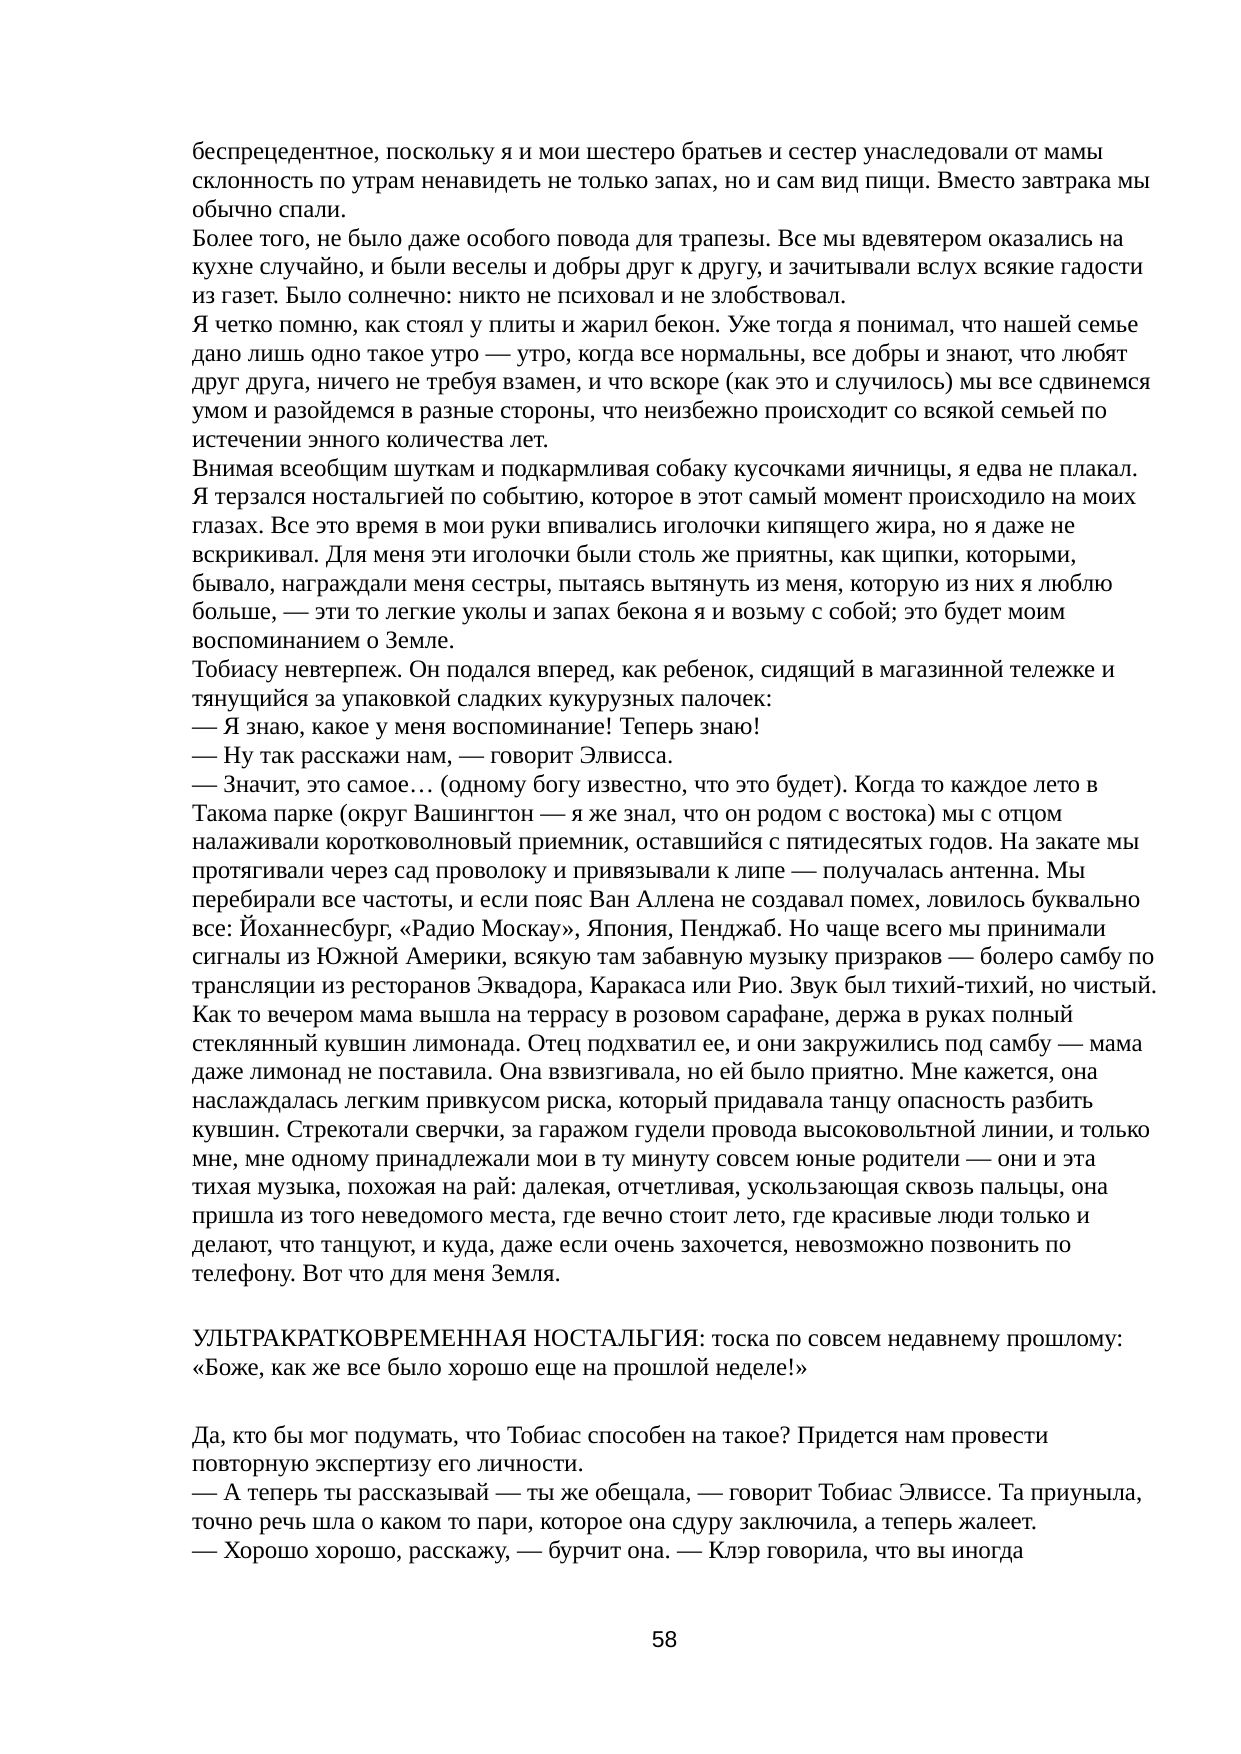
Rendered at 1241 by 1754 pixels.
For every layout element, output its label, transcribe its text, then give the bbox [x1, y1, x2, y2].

table_header беспрецедентное, поскольку я и мои шестеро братьев и сестер унаследовали от мамы склонность по утрам ненавидеть не только запах, но и сам вид пищи. Вместо завтрака мы обычно спали. Более того, не было даже особого повода для трапезы. Все мы вдевятером оказались на кухне случайно, и были веселы и добры друг к другу, и зачитывали вслух всякие гадости из газет. Было солнечно: никто не психовал и не злобствовал. Я четко помню, как стоял у плиты и жарил бекон. Уже тогда я понимал, что нашей семье дано лишь одно такое утро — утро, когда все нормальны, все добры и знают, что любят друг друга, ничего не требуя взамен, и что вскоре (как это и случилось) мы все сдвинемся умом и разойдемся в разные стороны, что неизбежно происходит со всякой семьей по истечении энного количества лет. Внимая всеобщим шуткам и подкармливая собаку кусочками яичницы, я едва не плакал. Я терзался ностальгией по событию, которое в этот самый момент происходило на моих глазах. Все это время в мои руки впивались иголочки кипящего жира, но я даже не вскрикивал. Для меня эти иголочки были столь же приятны, как щипки, которыми, бывало, награждали меня сестры, пытаясь вытянуть из меня, которую из них я люблю больше, — эти то легкие уколы и запах бекона я и возьму с собой; это будет моим воспоминанием о Земле. Тобиасу невтерпеж. Он подался вперед, как ребенок, сидящий в магазинной тележке и тянущийся за упаковкой сладких кукурузных палочек: — Я знаю, какое у меня воспоминание! Теперь знаю! — Ну так расскажи нам, — говорит Элвисса. — Значит, это самое… (одному богу известно, что это будет). Когда то каждое лето в Такома парке (округ Вашингтон — я же знал, что он родом с востока) мы с отцом налаживали коротковолновый приемник, оставшийся с пятидесятых годов. На закате мы протягивали через сад проволоку и привязывали к липе — получалась антенна. Мы перебирали все частоты, и если пояс Ван Аллена не создавал помех, ловилось буквально все: Йоханнесбург, «Радио Москау», Япония, Пенджаб. Но чаще всего мы принимали сигналы из Южной Америки, всякую там забавную музыку призраков — болеро самбу по трансляции из ресторанов Эквадора, Каракаса или Рио. Звук был тихий‑тихий, но чистый. Как то вечером мама вышла на террасу в розовом сарафане, держа в руках полный стеклянный кувшин лимонада. Отец подхватил ее, и они закружились под самбу — мама даже лимонад не поставила. Она взвизгивала, но ей было приятно. Мне кажется, она наслаждалась легким привкусом риска, который придавала танцу опасность разбить кувшин. Стрекотали сверчки, за гаражом гудели провода высоковольтной линии, и только мне, мне одному принадлежали мои в ту минуту совсем юные родители — они и эта тихая музыка, похожая на рай: далекая, отчетливая, ускользающая сквозь пальцы, она пришла из того неведомого места, где вечно стоит лето, где красивые люди только и делают, что танцуют, и куда, даже если очень захочется, невозможно позвонить по телефону. Вот что для меня Земля. УЛЬТРАКРАТКОВРЕМЕННАЯ НОСТАЛЬГИЯ: тоска по совсем недавнему прошлому: «Боже, как же все было хорошо еще на прошлой неделе!» Да, кто бы мог подумать, что Тобиас способен на такое? Придется нам провести повторную экспертизу его личности. — А теперь ты рассказывай — ты же обещала, — говорит Тобиас Элвиссе. Та приуныла, точно речь шла о каком то пари, которое она сдуру заключила, а теперь жалеет. — Хорошо хорошо, расскажу, — бурчит она. — Клэр говорила, что вы иногда [184, 118, 1166, 1571]
